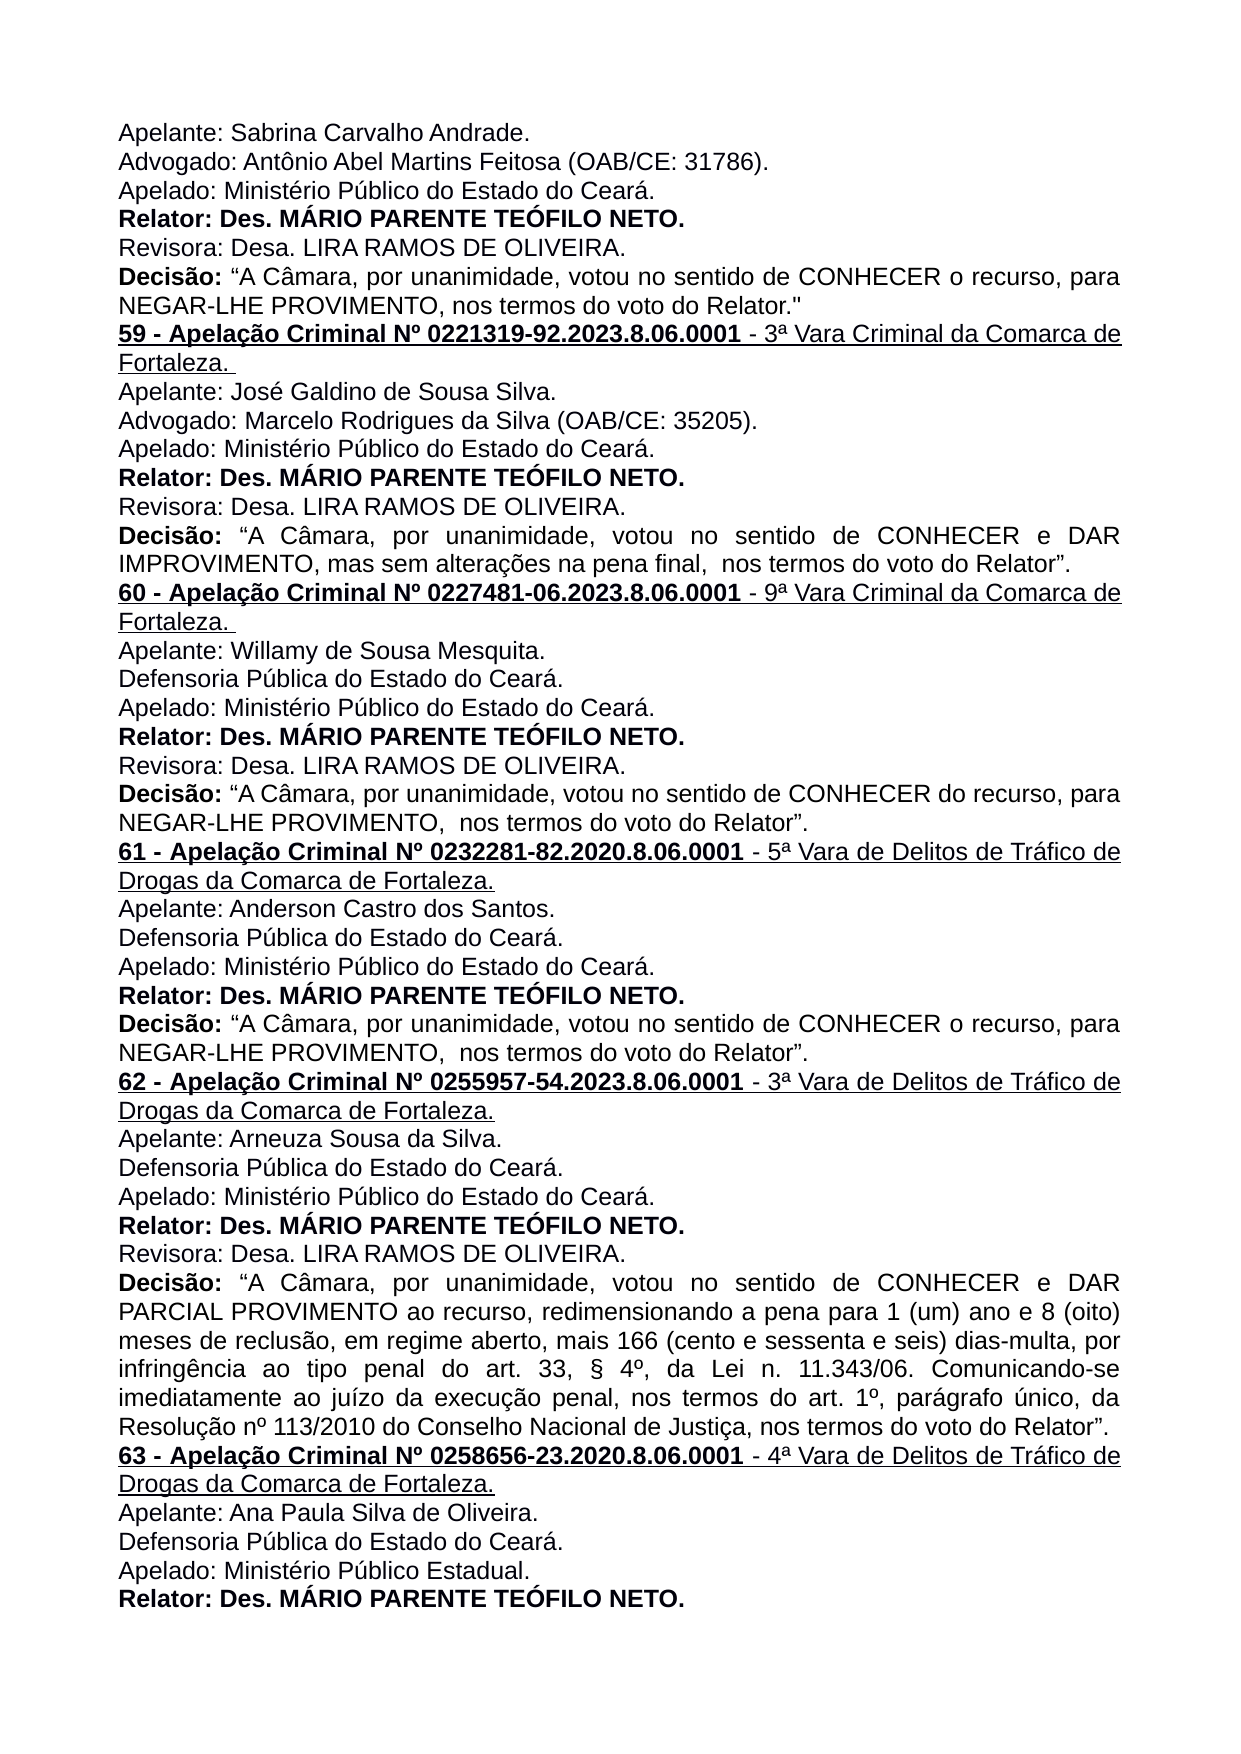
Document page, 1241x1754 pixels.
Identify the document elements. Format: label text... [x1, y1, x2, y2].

text Apelado: Ministério Público do Estado do Ceará. [118, 1182, 1122, 1211]
text Relator: Des. MÁRIO PARENTE TEÓFILO NETO. [118, 463, 1122, 492]
text Revisora: Desa. LIRA RAMOS DE OLIVEIRA. [118, 1239, 1122, 1268]
text Apelado: Ministério Público Estadual. [118, 1556, 1122, 1584]
text Decisão: “A Câmara, por unanimidade, votou no sentido de CONHECER e DAR PARCIAL PROVIMENTO ao recurso, redimensionando a pena para 1 (um) ano e 8 (oito) meses de reclusão, em regime aberto, mais 166 (cento e sessenta e seis) dias-multa, por infringência ao tipo penal do art. 33, § 4º, da Lei n. 11.343/06. Comunicando-se imediatamente ao juízo da execução penal, nos termos do art. 1º, parágrafo único, da Resolução nº 113/2010 do Conselho Nacional de Justiça, nos termos do voto do Relator”. [118, 1268, 1122, 1441]
text 60 - Apelação Criminal Nº 0227481-06.2023.8.06.0001 - 9ª Vara Criminal da Comarca de [118, 578, 1122, 603]
text Decisão: “A Câmara, por unanimidade, votou no sentido de CONHECER e DAR IMPROVIMENTO, mas sem alterações na pena final, nos termos do voto do Relator”. [118, 521, 1122, 578]
text Fortaleza. [118, 604, 1122, 636]
text Apelante: José Galdino de Sousa Silva. [118, 377, 1122, 406]
text Relator: Des. MÁRIO PARENTE TEÓFILO NETO. [118, 1211, 1122, 1239]
text Apelado: Ministério Público do Estado do Ceará. [118, 952, 1122, 981]
text Relator: Des. MÁRIO PARENTE TEÓFILO NETO. [118, 204, 1122, 233]
text Apelante: Ana Paula Silva de Oliveira. [118, 1498, 1122, 1527]
text Revisora: Desa. LIRA RAMOS DE OLIVEIRA. [118, 233, 1122, 262]
text Relator: Des. MÁRIO PARENTE TEÓFILO NETO. [118, 722, 1122, 751]
text 59 - Apelação Criminal Nº 0221319-92.2023.8.06.0001 - 3ª Vara Criminal da Comarca de [118, 319, 1122, 344]
text Apelante: Sabrina Carvalho Andrade. [118, 118, 1122, 147]
text Apelante: Anderson Castro dos Santos. [118, 894, 1122, 923]
text Relator: Des. MÁRIO PARENTE TEÓFILO NETO. [118, 981, 1122, 1009]
text Revisora: Desa. LIRA RAMOS DE OLIVEIRA. [118, 751, 1122, 779]
text 61 - Apelação Criminal Nº 0232281-82.2020.8.06.0001 - 5ª Vara de Delitos de Tráfico de Drogas da Comarca de Fortaleza. [118, 837, 1122, 894]
text Advogado: Antônio Abel Martins Feitosa (OAB/CE: 31786). [118, 147, 1122, 176]
text Apelado: Ministério Público do Estado do Ceará. [118, 176, 1122, 204]
text Defensoria Pública do Estado do Ceará. [118, 923, 1122, 952]
text Defensoria Pública do Estado do Ceará. [118, 1527, 1122, 1556]
text Apelante: Arneuza Sousa da Silva. [118, 1124, 1122, 1153]
text Defensoria Pública do Estado do Ceará. [118, 1153, 1122, 1182]
text Apelado: Ministério Público do Estado do Ceará. [118, 434, 1122, 463]
text Apelante: Willamy de Sousa Mesquita. [118, 636, 1122, 664]
text Apelado: Ministério Público do Estado do Ceará. [118, 693, 1122, 722]
text Fortaleza. [118, 346, 1122, 377]
text Revisora: Desa. LIRA RAMOS DE OLIVEIRA. [118, 492, 1122, 521]
text Decisão: “A Câmara, por unanimidade, votou no sentido de CONHECER o recurso, para NEGAR-LHE PROVIMENTO, nos termos do voto do Relator”. [118, 1009, 1122, 1067]
text 63 - Apelação Criminal Nº 0258656-23.2020.8.06.0001 - 4ª Vara de Delitos de Tráfico de Drogas da Comarca de Fortaleza. [118, 1441, 1122, 1498]
text Advogado: Marcelo Rodrigues da Silva (OAB/CE: 35205). [118, 406, 1122, 434]
text Decisão: “A Câmara, por unanimidade, votou no sentido de CONHECER do recurso, para NEGAR-LHE PROVIMENTO, nos termos do voto do Relator”. [118, 779, 1122, 837]
text Decisão: “A Câmara, por unanimidade, votou no sentido de CONHECER o recurso, para NEGAR-LHE PROVIMENTO, nos termos do voto do Relator." [118, 262, 1122, 319]
text 62 - Apelação Criminal Nº 0255957-54.2023.8.06.0001 - 3ª Vara de Delitos de Tráfico de Drogas da Comarca de Fortaleza. [118, 1067, 1122, 1124]
text Defensoria Pública do Estado do Ceará. [118, 664, 1122, 693]
text Relator: Des. MÁRIO PARENTE TEÓFILO NETO. [118, 1584, 1122, 1613]
